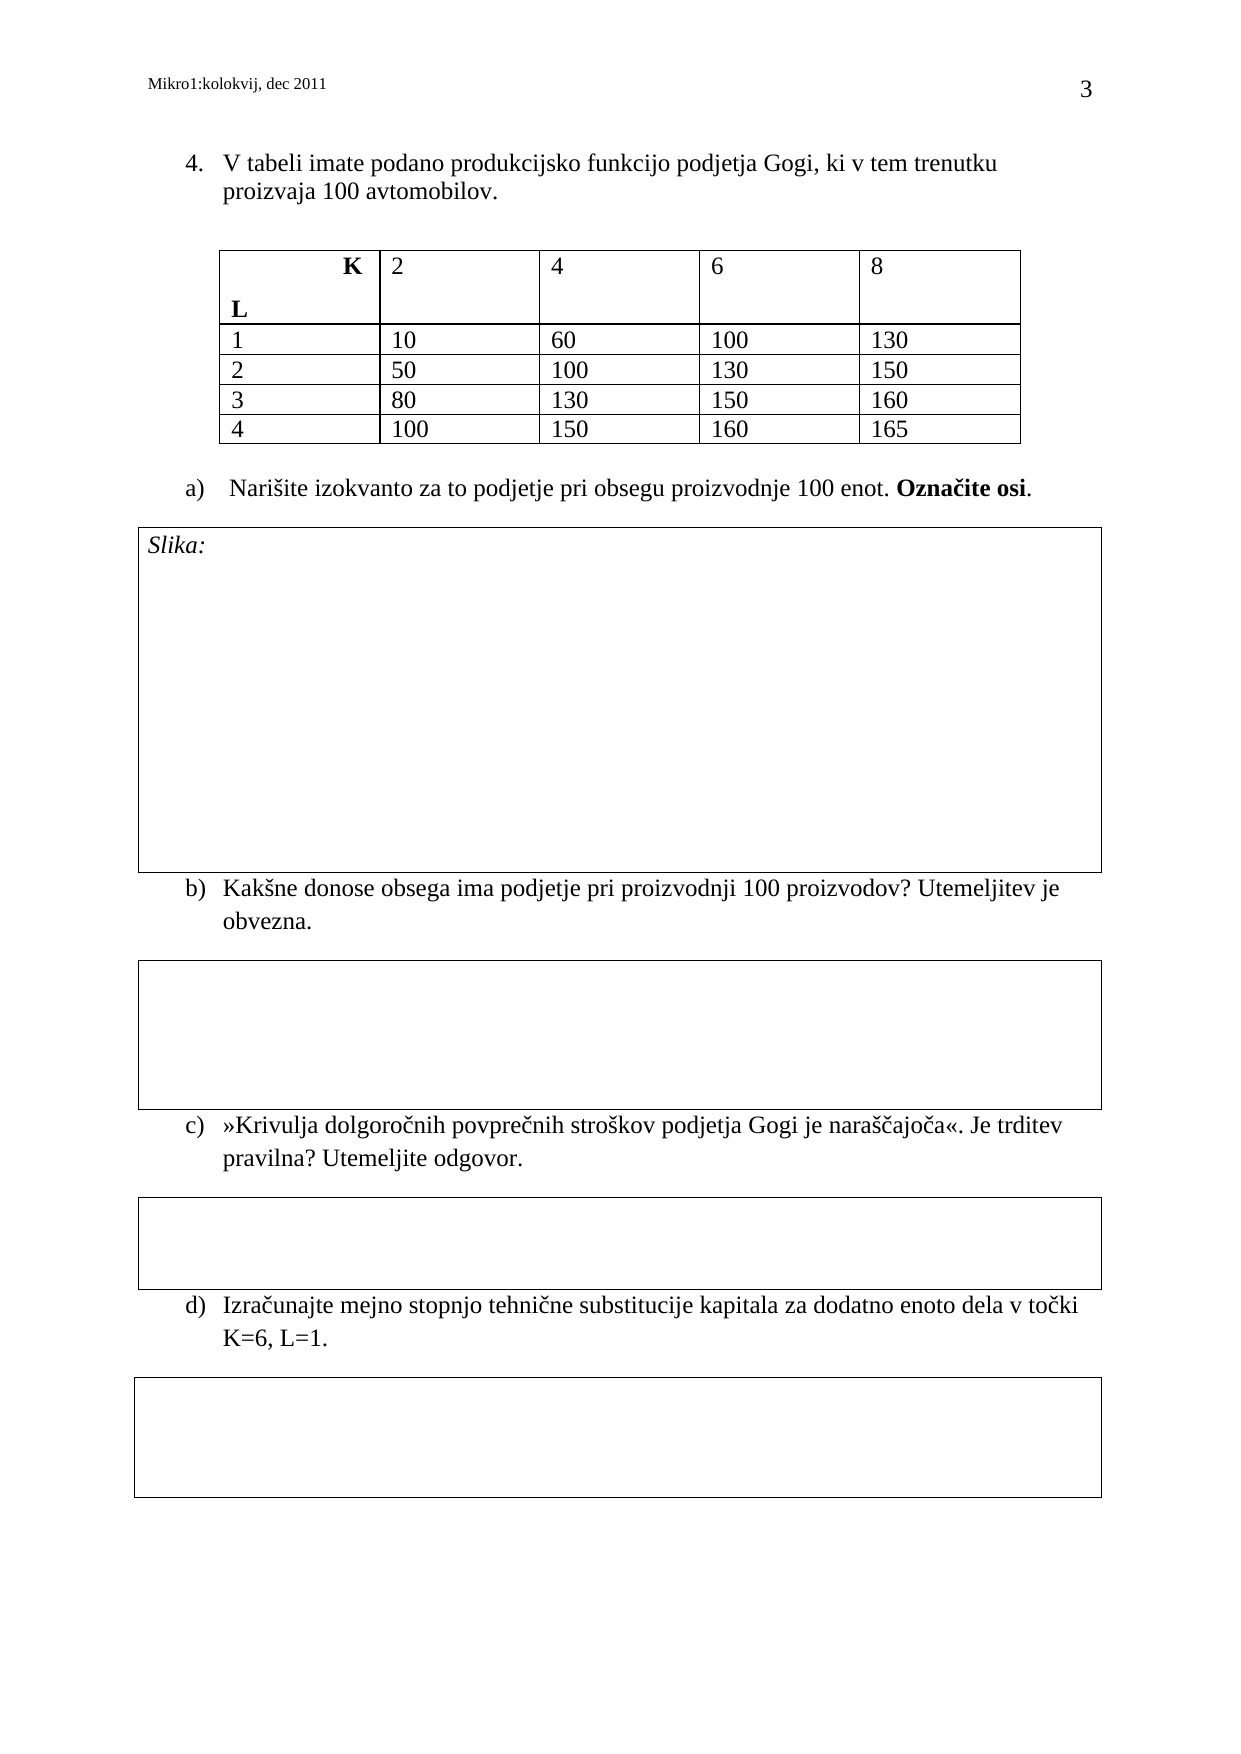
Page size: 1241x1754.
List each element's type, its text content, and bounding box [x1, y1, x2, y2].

list »Krivulja dolgoročnih povprečnih stroškov podjetja Gogi je naraščajoča«. Je trditev pravilna? Utemeljite odgovor. [185, 1110, 1093, 1172]
table_cell 130 [540, 385, 699, 413]
table_cell 130 [700, 355, 859, 384]
list Narišite izokvanto za to podjetje pri obsegu proizvodnje 100 enot. Označite osi. [185, 473, 1093, 502]
table_header K L [220, 251, 379, 323]
table_cell 160 [700, 415, 859, 443]
table_cell 100 [540, 355, 699, 384]
table_cell 100 [700, 325, 859, 354]
list V tabeli imate podano produkcijsko funkcijo podjetja Gogi, ki v tem trenutku proizvaja 100 avtomobilov. [185, 148, 1093, 205]
table_cell 3 [220, 385, 379, 413]
table_header 4 [540, 251, 699, 323]
table_cell 2 [220, 355, 379, 384]
table_cell 150 [700, 385, 859, 413]
table_header 6 [700, 251, 859, 323]
list Izračunajte mejno stopnjo tehnične substitucije kapitala za dodatno enoto dela v točki K=6, L=1. [185, 1290, 1093, 1351]
table_cell 160 [860, 385, 1020, 413]
text Slika: [139, 528, 1101, 559]
table_header 8 [860, 251, 1020, 323]
table_cell 10 [381, 325, 539, 354]
table_cell 165 [860, 415, 1020, 443]
table_cell 130 [860, 325, 1020, 354]
table_cell 50 [381, 355, 539, 384]
table_cell 100 [381, 415, 539, 443]
table_cell 80 [381, 385, 539, 413]
table_cell 150 [540, 415, 699, 443]
table_header 2 [381, 251, 539, 323]
table_cell 60 [540, 325, 699, 354]
table_cell 150 [860, 355, 1020, 384]
list Kakšne donose obsega ima podjetje pri proizvodnji 100 proizvodov? Utemeljitev je obvezna. [185, 873, 1093, 935]
table_cell 4 [220, 415, 379, 443]
table_cell 1 [220, 325, 379, 354]
